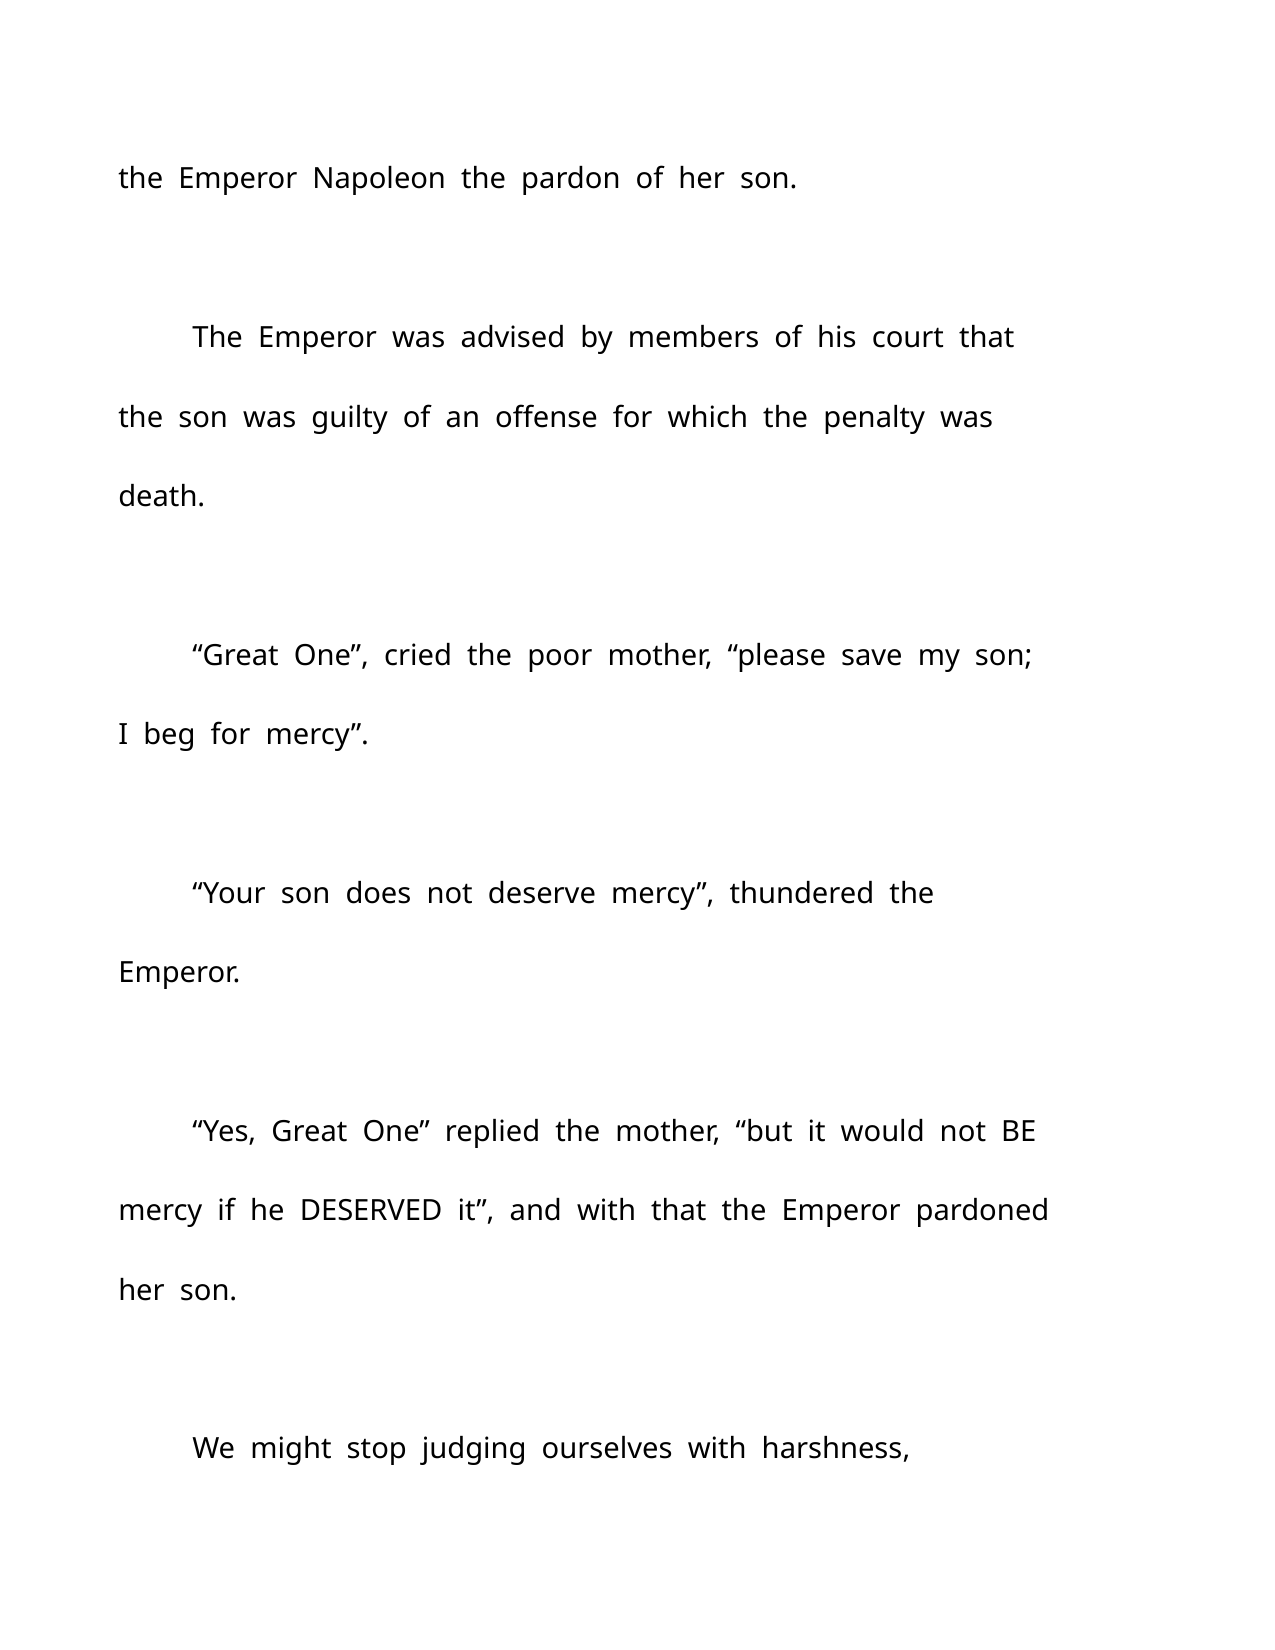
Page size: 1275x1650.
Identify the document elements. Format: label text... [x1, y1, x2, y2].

text her son. [118, 1269, 1157, 1309]
text “Your son does not deserve mercy”, thundered the [118, 872, 1157, 912]
text mercy if he DESERVED it”, and with that the Emperor pardoned [118, 1190, 1157, 1229]
text death. [118, 475, 1157, 515]
text the son was guilty of an offense for which the penalty was [118, 396, 1157, 436]
text “Great One”, cried the poor mother, “please save my son; [118, 634, 1157, 674]
text I beg for mercy”. [118, 713, 1157, 753]
text the Emperor Napoleon the pardon of her son. [118, 158, 1157, 197]
text We might stop judging ourselves with harshness, [118, 1428, 1157, 1467]
text The Emperor was advised by members of his court that [118, 317, 1157, 356]
text “Yes, Great One” replied the mother, “but it would not BE [118, 1110, 1157, 1150]
text Emperor. [118, 952, 1157, 991]
